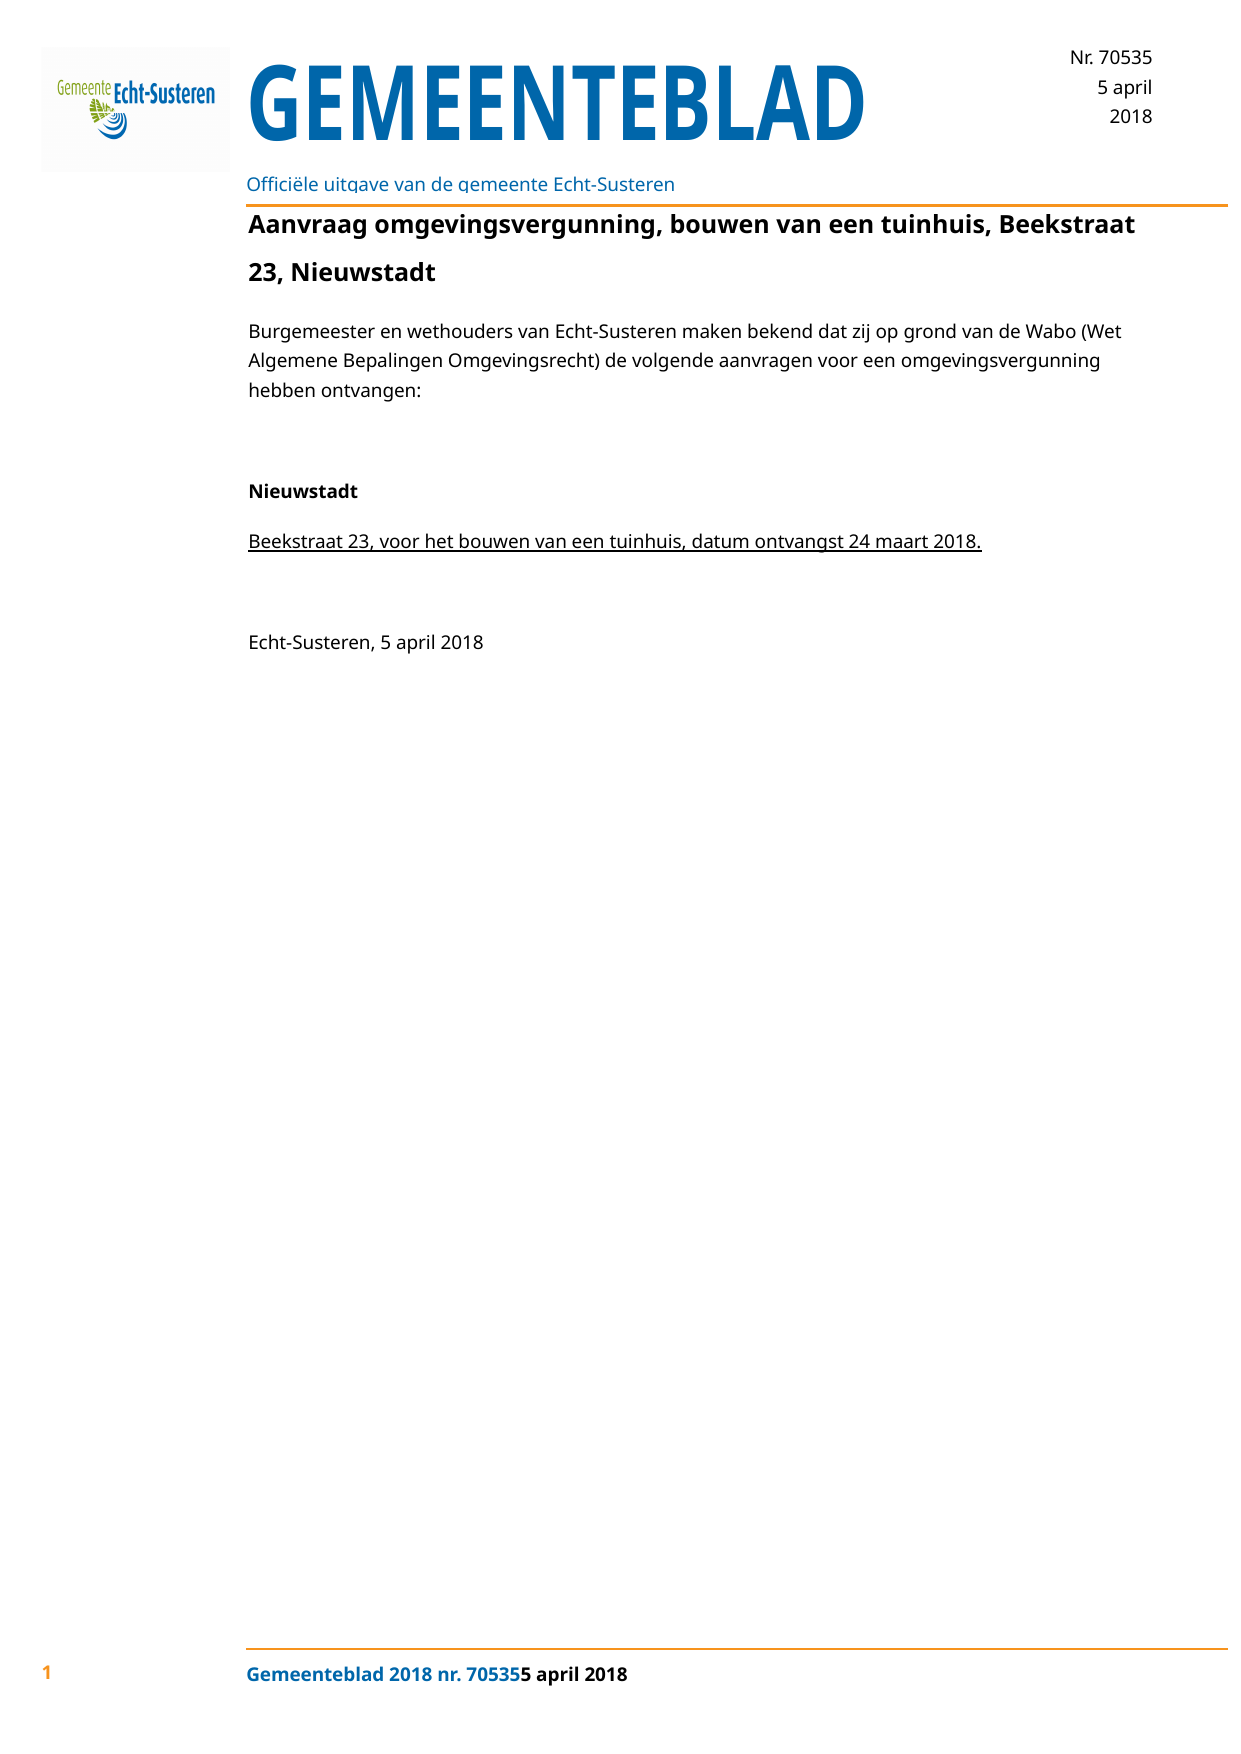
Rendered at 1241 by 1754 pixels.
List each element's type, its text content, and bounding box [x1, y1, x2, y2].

text Echt-Susteren, 5 april 2018 [248, 629, 1152, 655]
text Burgemeester en wethouders van Echt-Susteren maken bekend dat zij op grond van de Wabo (Wet Algemene Bepalingen Omgevingsrecht) de volgende aanvragen voor een omgevingsvergunning hebben ontvangen: [248, 318, 1152, 403]
text Nieuwstadt [248, 478, 1152, 504]
picture [41, 47, 231, 172]
text Aanvraag omgevingsvergunning, bouwen van een tuinhuis, Beekstraat 23, Nieuwstadt [248, 207, 1152, 288]
text Beekstraat 23, voor het bouwen van een tuinhuis, datum ontvangst 24 maart 2018. [248, 528, 1152, 554]
